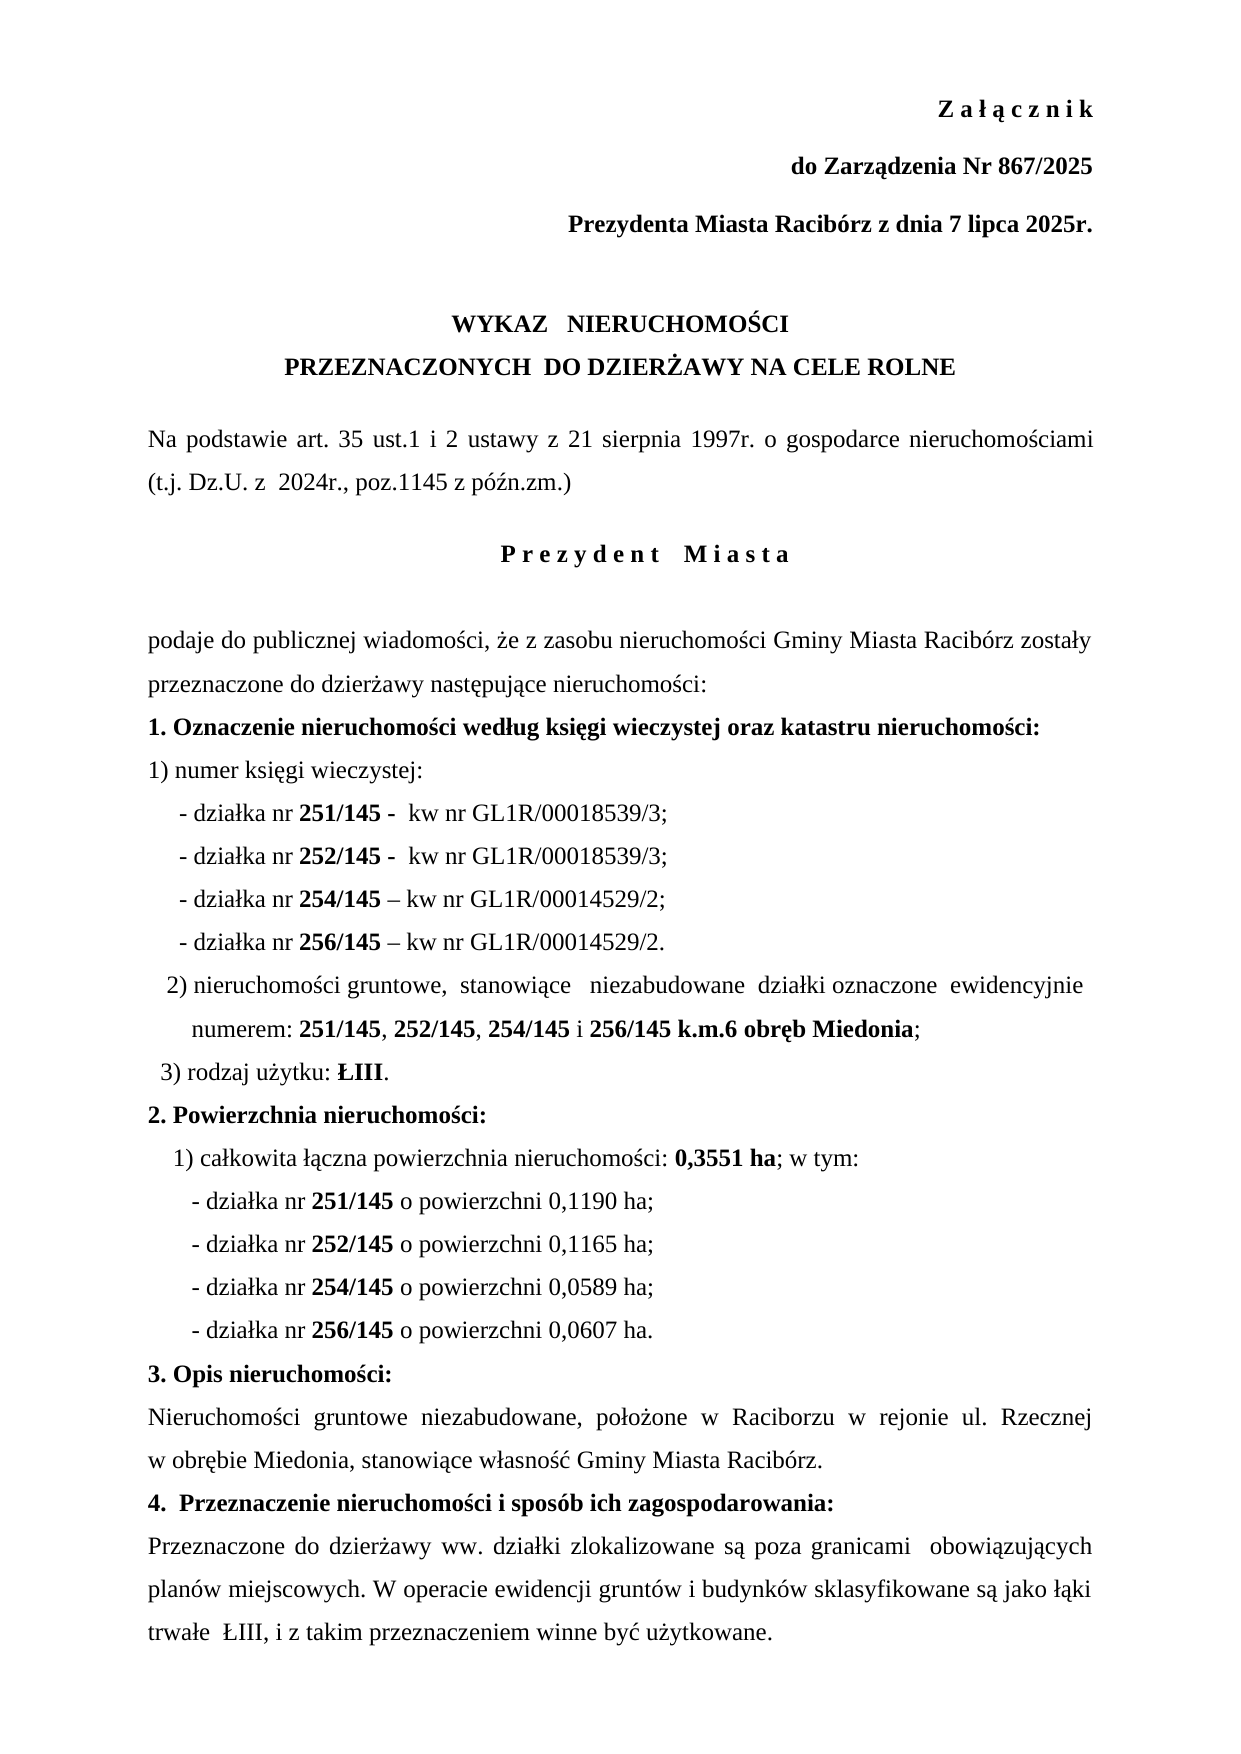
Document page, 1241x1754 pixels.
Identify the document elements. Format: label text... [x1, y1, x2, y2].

text - działka nr 254/145 – kw nr GL1R/00014529/2; [148, 884, 1093, 913]
text 1. Oznaczenie nieruchomości według księgi wieczystej oraz katastru nieruchomości: [148, 712, 1093, 741]
text Na podstawie art. 35 ust.1 i 2 ustawy z 21 sierpnia 1997r. o gospodarce nieruchomościami (t.j. Dz.U. z 2024r., poz.1145 z późn.zm.) [148, 424, 1096, 496]
text 2. Powierzchnia nieruchomości: [148, 1100, 1093, 1129]
text Prezydenta Miasta Racibórz z dnia 7 lipca 2025r. [148, 209, 1093, 237]
text - działka nr 254/145 o powierzchni 0,0589 ha; [148, 1272, 1093, 1301]
text 1) numer księgi wieczystej: [148, 755, 1093, 784]
text Przeznaczone do dzierżawy ww. działki zlokalizowane są poza granicami obowiązujących planów miejscowych. W operacie ewidencji gruntów i budynków sklasyfikowane są jako łąki trwałe ŁIII, i z takim przeznaczeniem winne być użytkowane. [148, 1531, 1093, 1646]
text 3. Opis nieruchomości: [148, 1359, 1093, 1387]
text - działka nr 251/145 - kw nr GL1R/00018539/3; [148, 798, 1093, 827]
text - działka nr 252/145 - kw nr GL1R/00018539/3; [148, 841, 1093, 870]
subtitle PRZEZNACZONYCH DO DZIERŻAWY NA CELE ROLNE [148, 352, 1093, 381]
text 3) rodzaj użytku: ŁIII. [148, 1057, 1093, 1086]
text - działka nr 251/145 o powierzchni 0,1190 ha; [148, 1186, 1093, 1215]
text Nieruchomości gruntowe niezabudowane, położone w Raciborzu w rejonie ul. Rzecznej w obrębie Miedonia, stanowiące własność Gminy Miasta Racibórz. [148, 1402, 1093, 1474]
text 2) nieruchomości gruntowe, stanowiące niezabudowane działki oznaczone ewidencyjnie [148, 971, 1093, 999]
text numerem: 251/145, 252/145, 254/145 i 256/145 k.m.6 obręb Miedonia; [148, 1014, 1093, 1042]
text podaje do publicznej wiadomości, że z zasobu nieruchomości Gminy Miasta Racibórz zostały przeznaczone do dzierżawy następujące nieruchomości: [148, 626, 1093, 697]
text - działka nr 256/145 – kw nr GL1R/00014529/2. [148, 927, 1093, 956]
text - działka nr 252/145 o powierzchni 0,1165 ha; [148, 1229, 1093, 1258]
text do Zarządzenia Nr 867/2025 [148, 151, 1093, 180]
text Z a ł ą c z n i k [148, 94, 1093, 122]
subtitle WYKAZ NIERUCHOMOŚCI [148, 309, 1093, 338]
text 4. Przeznaczenie nieruchomości i sposób ich zagospodarowania: [148, 1488, 1093, 1517]
text P r e z y d e n t M i a s t a [148, 539, 1141, 611]
text - działka nr 256/145 o powierzchni 0,0607 ha. [148, 1316, 1093, 1344]
text 1) całkowita łączna powierzchnia nieruchomości: 0,3551 ha; w tym: [148, 1143, 1093, 1172]
